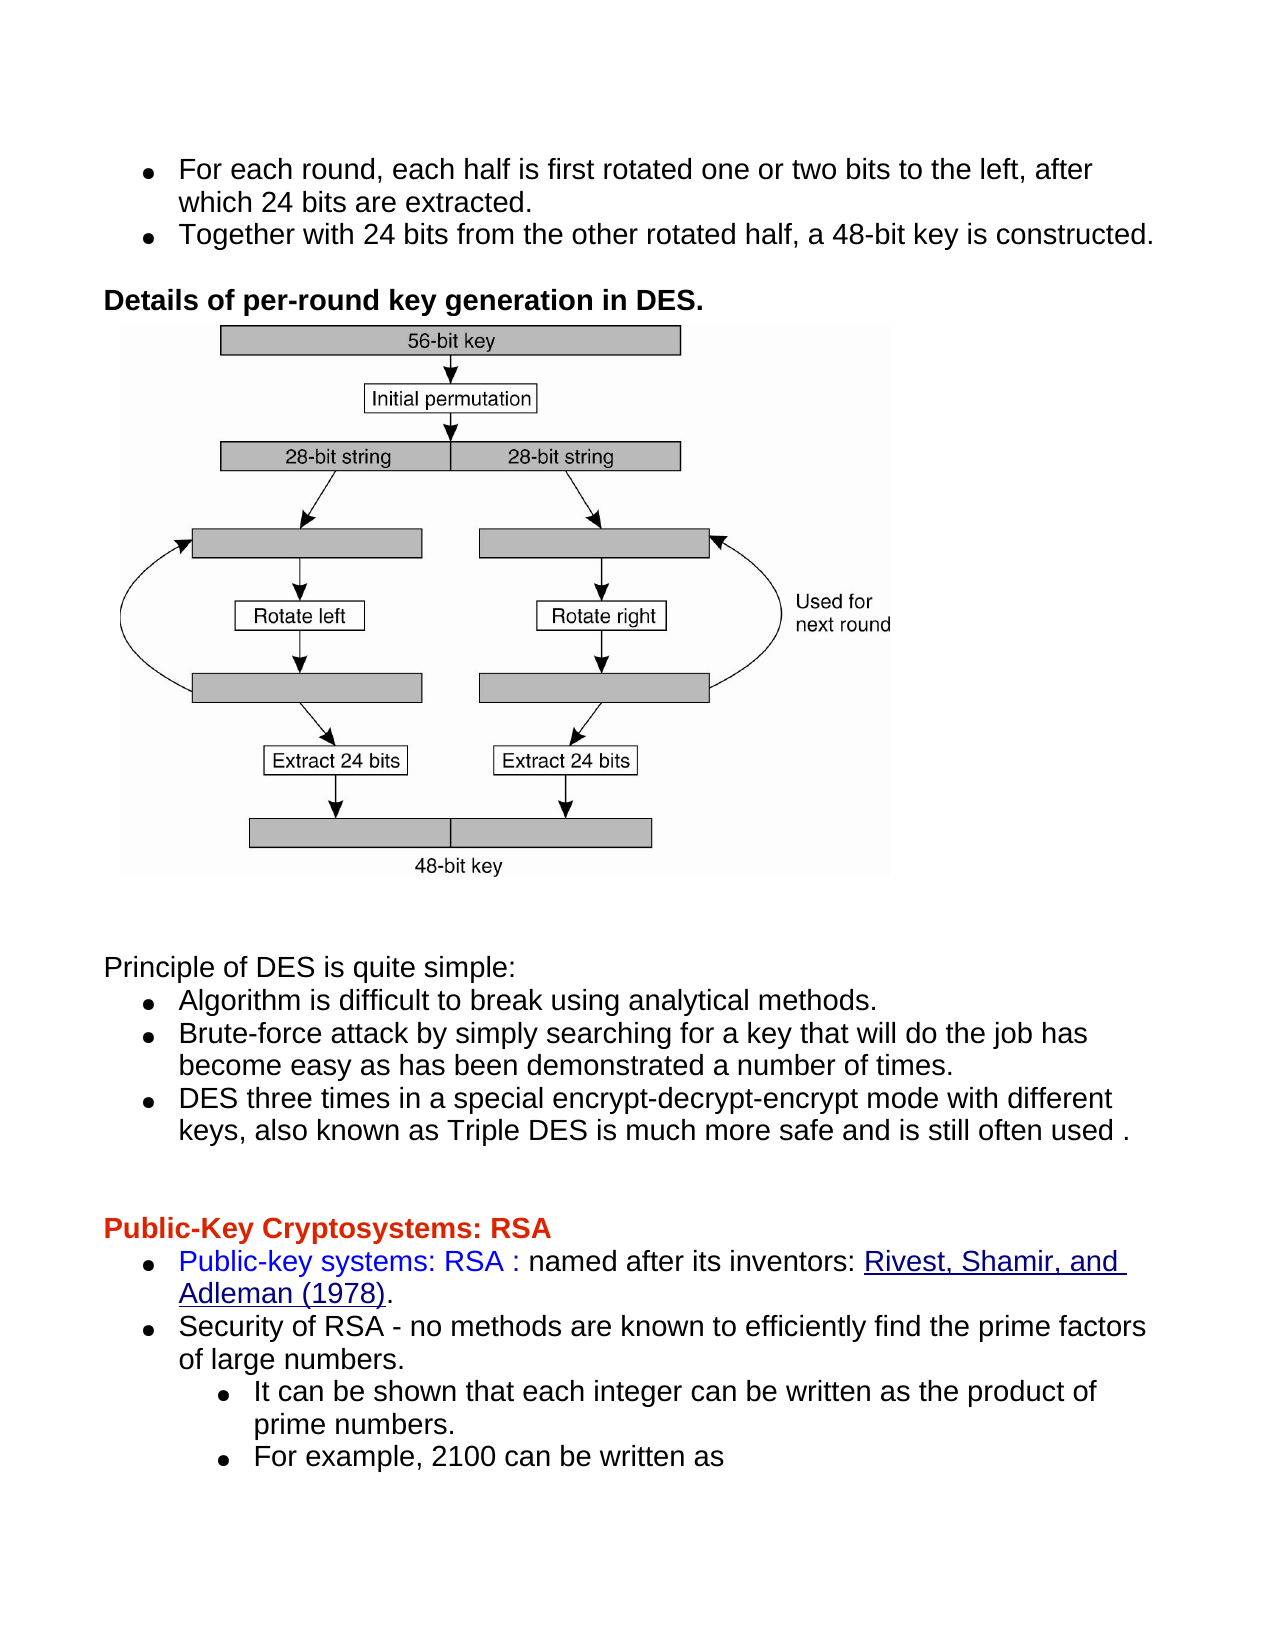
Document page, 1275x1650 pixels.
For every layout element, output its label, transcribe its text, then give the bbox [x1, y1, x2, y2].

list Together with 24 bits from the other rotated half, a 48-bit key is constructed. [141, 218, 1172, 251]
list Brute-force attack by simply searching for a key that will do the job has become easy as has been demonstrated a number of times. [141, 1017, 1172, 1082]
text Principle of DES is quite simple: [103, 951, 1172, 984]
list For each round, each half is first rotated one or two bits to the left, after which 24 bits are extracted. [141, 153, 1172, 218]
picture [120, 325, 891, 877]
list DES three times in a special encrypt-decrypt-encrypt mode with different keys, also known as Triple DES is much more safe and is still often used . [141, 1082, 1172, 1147]
list For example, 2100 can be written as [216, 1440, 1172, 1473]
list Public-key systems: RSA : named after its inventors: Rivest, Shamir, and Adleman (1978). [141, 1245, 1172, 1310]
list Algorithm is difficult to break using analytical methods. [141, 984, 1172, 1017]
text Details of per-round key generation in DES. [103, 283, 1172, 316]
list Security of RSA - no methods are known to efficiently find the prime factors of large numbers. [141, 1310, 1172, 1375]
text Public-Key Cryptosystems: RSA [103, 1212, 1172, 1245]
list It can be shown that each integer can be written as the product of prime numbers. [216, 1375, 1172, 1440]
